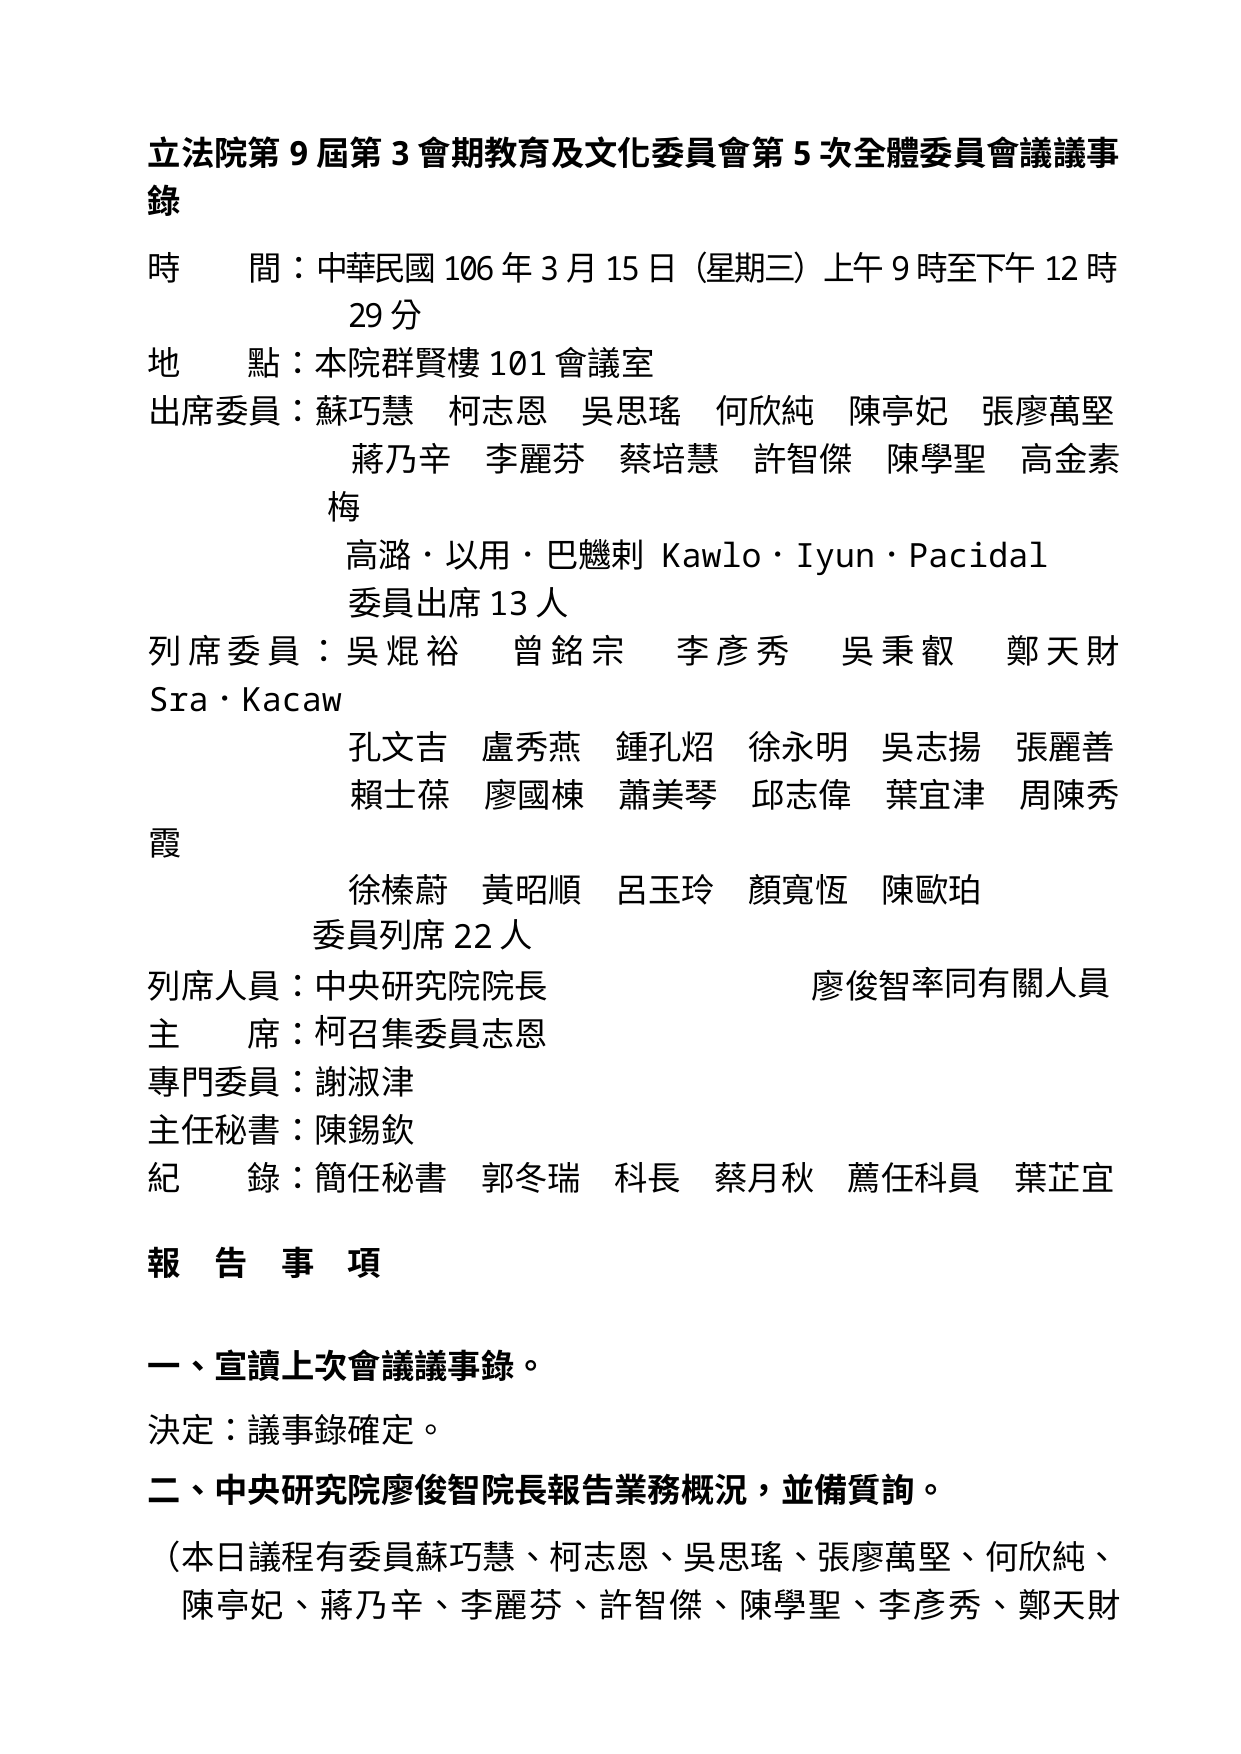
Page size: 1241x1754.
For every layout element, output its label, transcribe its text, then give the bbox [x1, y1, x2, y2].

text 地 點：本院群賢樓101會議室 [148, 337, 1120, 385]
text 主 席：柯召集委員志恩 [148, 1008, 1120, 1056]
text 報 告 事 項 [148, 1237, 1122, 1285]
text 賴士葆 廖國棟 蕭美琴 邱志偉 葉宜津 周陳秀霞 [148, 769, 1122, 864]
text 主任秘書：陳錫欽 [148, 1104, 1120, 1152]
text 出席委員：蘇巧慧 柯志恩 吳思瑤 何欣純 陳亭妃 張廖萬堅 [148, 385, 1122, 433]
text 列席人員：中央研究院院長 廖俊智率同有關人員 [148, 960, 1120, 1008]
text 孔文吉 盧秀燕 鍾孔炤 徐永明 吳志揚 張麗善 [148, 721, 1122, 769]
text 決定：議事錄確定。 [148, 1404, 1122, 1452]
text 高潞．以用．巴魕剌 Kawlo．Iyun．Pacidal [165, 529, 1122, 577]
text 蔣乃辛 李麗芬 蔡培慧 許智傑 陳學聖 高金素梅 [150, 433, 1122, 529]
text 時 間：中華民國106年3月15日（星期三）上午9時至下午12時29分 [148, 242, 1120, 337]
text 列席委員：吳焜裕 曾銘宗 李彥秀 吳秉叡 鄭天財Sra．Kacaw [148, 625, 1122, 721]
text 專門委員：謝淑津 [148, 1056, 1120, 1104]
text 一、宣讀上次會議議事錄。 [148, 1323, 1122, 1385]
text 紀 錄：簡任秘書 郭冬瑞 科長 蔡月秋 薦任科員 葉芷宜 [148, 1152, 1122, 1200]
text 委員出席13人 [148, 577, 1122, 625]
text 徐榛蔚 黃昭順 呂玉玲 顏寬恆 陳歐珀 [148, 864, 1122, 912]
text 立法院第9屆第3會期教育及文化委員會第5次全體委員會議議事錄 [148, 127, 1120, 223]
text 二、中央研究院廖俊智院長報告業務概況，並備質詢。 [148, 1464, 1122, 1512]
text 委員列席22人 [313, 912, 1120, 960]
text （本日議程有委員蘇巧慧、柯志恩、吳思瑤、張廖萬堅、何欣純、陳亭妃、蔣乃辛、李麗芬、許智傑、陳學聖、李彥秀、鄭天財Sra．Kacaw、吳焜裕、蔡培慧等14人提出質詢，均經中央研究院廖俊智院長及相關人員即席答復說明。另有委員高潞．以用．巴魕剌 Kawlo．Iyun．Pacidal提出書面質詢。） [148, 1531, 1122, 1627]
